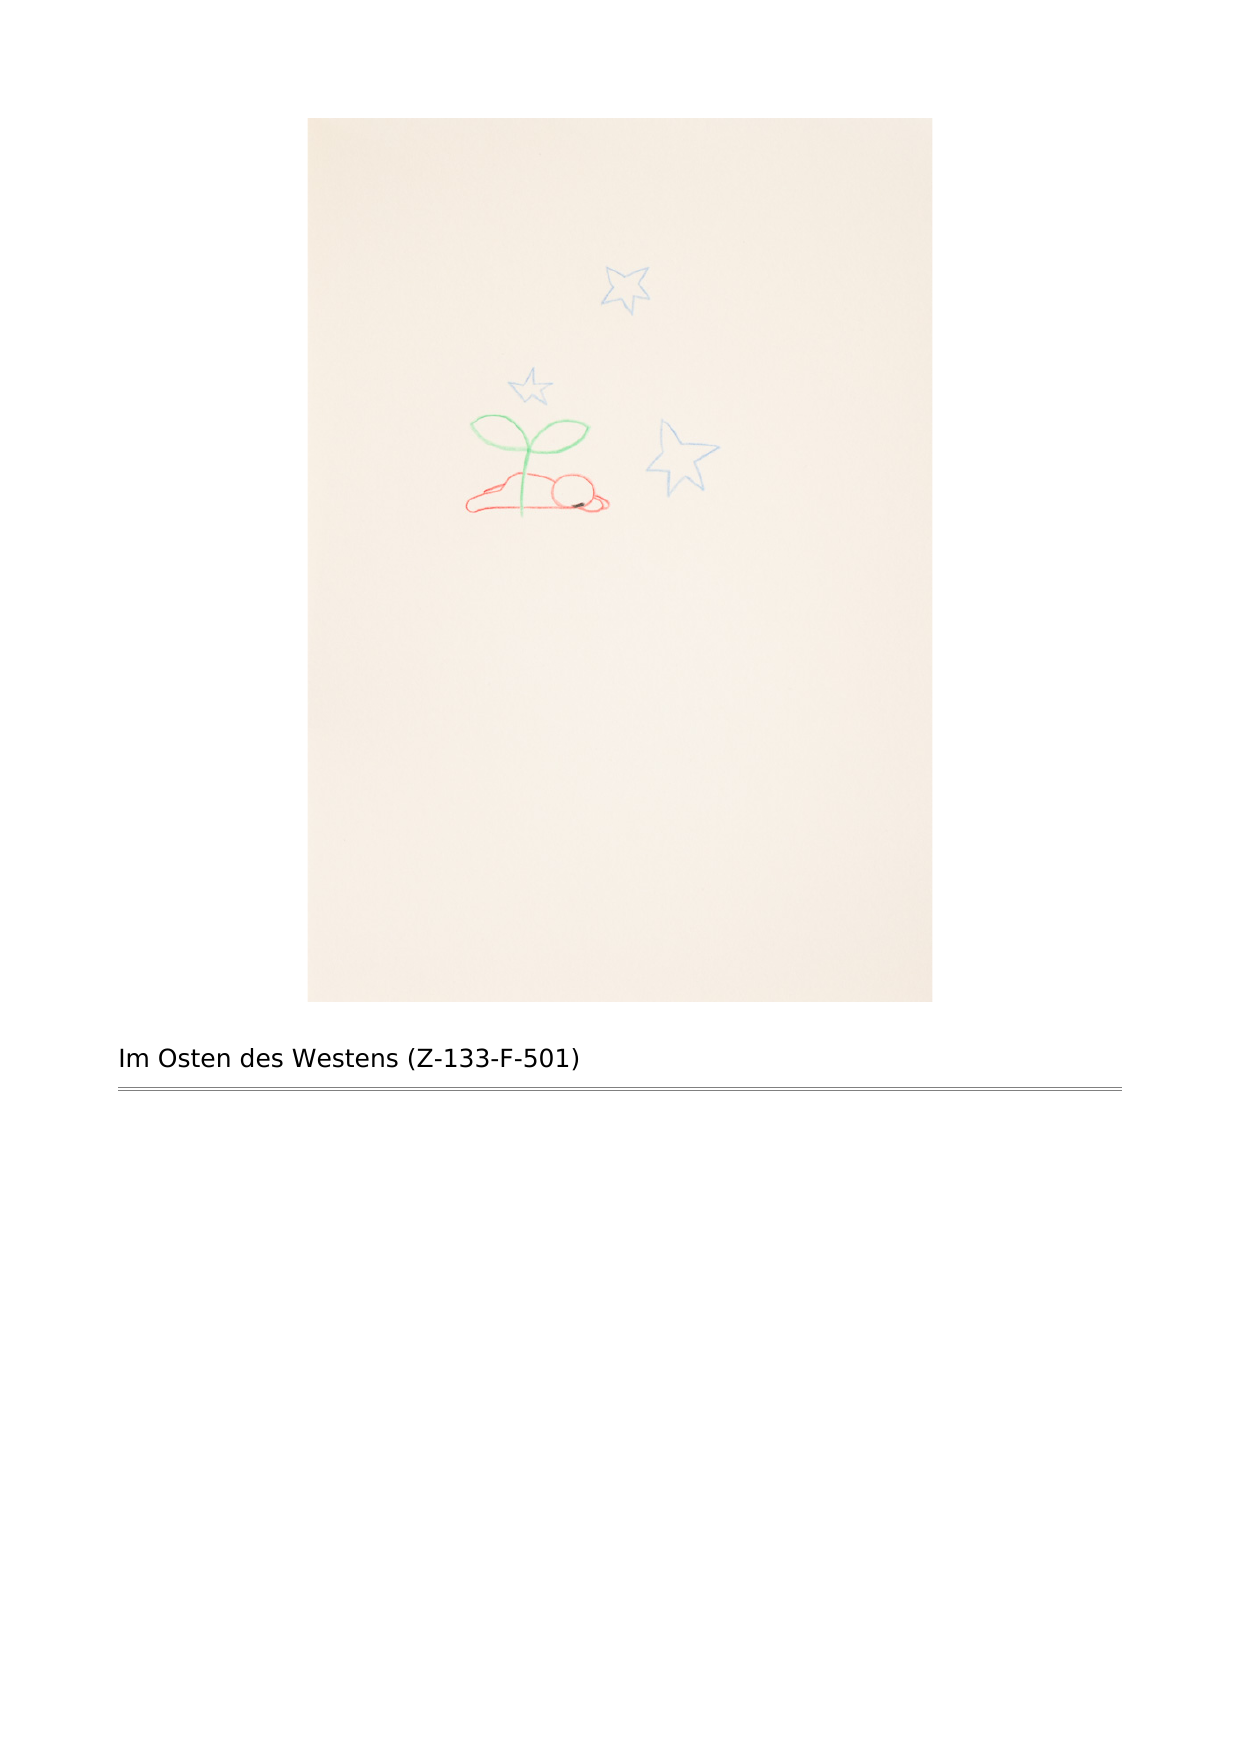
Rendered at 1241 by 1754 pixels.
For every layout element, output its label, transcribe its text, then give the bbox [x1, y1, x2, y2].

picture [307, 118, 933, 1002]
text Im Osten des Westens (Z-133-F-501) [118, 1044, 1122, 1073]
